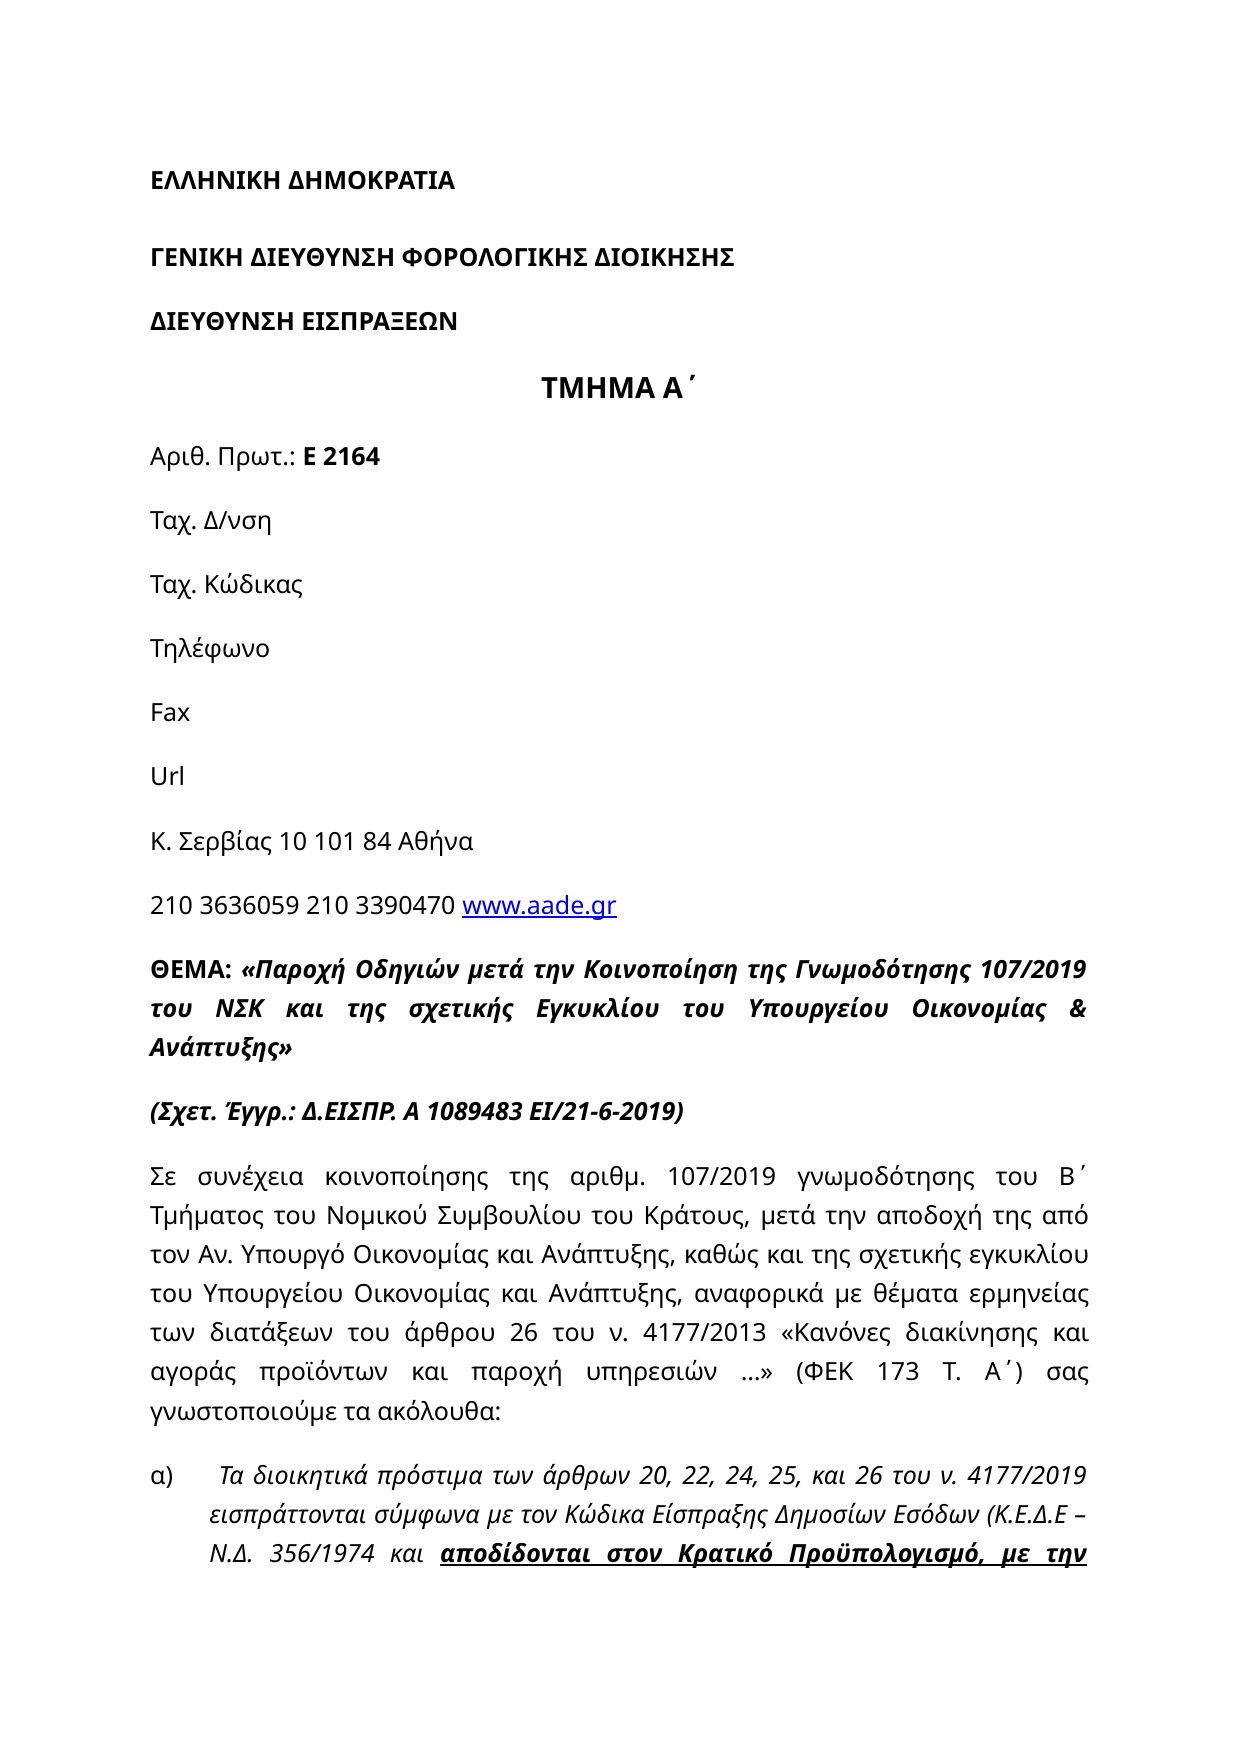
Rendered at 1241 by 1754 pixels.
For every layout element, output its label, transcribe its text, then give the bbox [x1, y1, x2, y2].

text Ταχ. Κώδικας [150, 566, 1090, 601]
subtitle ΤΜΗΜΑ Α΄ [150, 367, 1090, 407]
text Url [150, 759, 1090, 793]
text Σε συνέχεια κοινοποίησης της αριθμ. 107/2019 γνωμοδότησης του Β΄ Τμήματος του Νομικού Συμβουλίου του Κράτους, μετά την αποδοχή της από τον Αν. Υπουργό Οικονομίας και Ανάπτυξης, καθώς και της σχετικής εγκυκλίου του Υπουργείου Οικονομίας και Ανάπτυξης, αναφορικά με θέματα ερμηνείας των διατάξεων του άρθρου 26 του ν. 4177/2013 «Κανόνες διακίνησης και αγοράς προϊόντων και παροχή υπηρεσιών …» (ΦΕΚ 173 Τ. Α΄) σας γνωστοποιούμε τα ακόλουθα: [150, 1158, 1090, 1427]
text Fax [150, 695, 1090, 729]
text Τηλέφωνο [150, 631, 1090, 665]
title ΕΛΛΗΝΙΚΗ ΔΗΜΟΚΡΑΤΙΑ [150, 162, 1090, 197]
text (Σχετ. Έγγρ.: Δ.ΕΙΣΠΡ. Α 1089483 ΕΙ/21-6-2019) [150, 1094, 1090, 1128]
text ΔΙΕΥΘΥΝΣΗ ΕΙΣΠΡΑΞΕΩΝ [150, 303, 1090, 337]
text 210 3636059 210 3390470 www.aade.gr [150, 887, 1090, 921]
text Κ. Σερβίας 10 101 84 Αθήνα [150, 823, 1090, 857]
list α) Τα διοικητικά πρόστιμα των άρθρων 20, 22, 24, 25, και 26 του ν. 4177/2019 εισπράττονται σύμφωνα με τον Κώδικα Είσπραξης Δημοσίων Εσόδων (Κ.Ε.Δ.Ε – Ν.Δ. 356/1974 και αποδίδονται στον Κρατικό Προϋπολογισμό, με την [150, 1457, 1090, 1570]
text Αριθ. Πρωτ.: Ε 2164 [150, 438, 1090, 472]
text ΘΕΜΑ: «Παροχή Οδηγιών μετά την Κοινοποίηση της Γνωμοδότησης 107/2019 του ΝΣΚ και της σχετικής Εγκυκλίου του Υπουργείου Οικονομίας & Ανάπτυξης» [150, 951, 1090, 1064]
text ΓΕΝΙΚΗ ΔΙΕΥΘΥΝΣΗ ΦΟΡΟΛΟΓΙΚΗΣ ΔΙΟΙΚΗΣΗΣ [150, 239, 1090, 273]
text Ταχ. Δ/νση [150, 502, 1090, 536]
